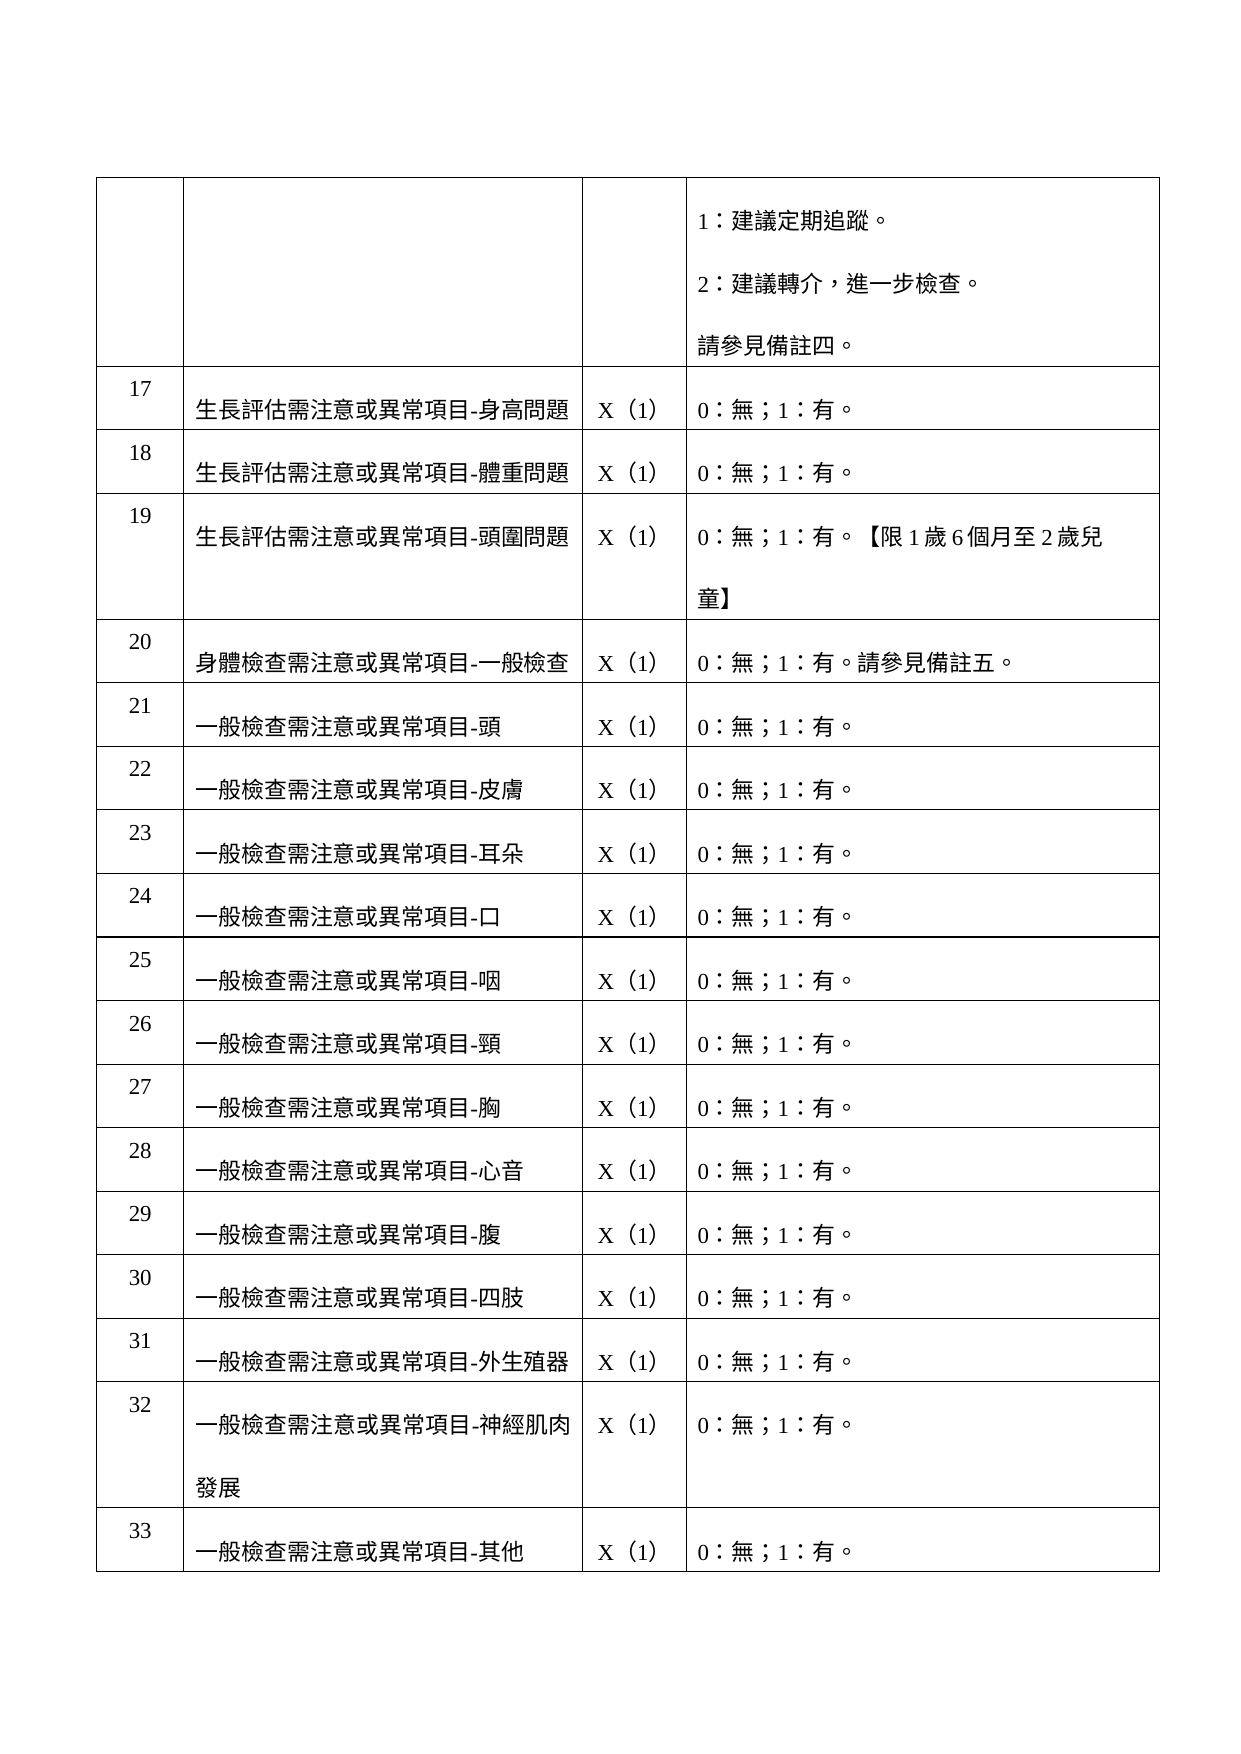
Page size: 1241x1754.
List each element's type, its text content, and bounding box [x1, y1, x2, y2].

table_cell 27 [97, 1065, 183, 1127]
table_cell 0：無；1：有。 [687, 747, 1159, 809]
table_cell X（1） [583, 1319, 686, 1381]
table_cell 1：建議定期追蹤。 2：建議轉介，進一步檢查。 請參見備註四。 [687, 178, 1159, 366]
table_cell 0：無；1：有。請參見備註五。 [687, 620, 1159, 682]
table_cell 26 [97, 1001, 183, 1063]
table_cell 一般檢查需注意或異常項目-四肢 [184, 1255, 582, 1318]
table_cell [97, 178, 183, 366]
table_cell X（1） [583, 874, 686, 936]
table_cell 33 [97, 1508, 183, 1571]
table_cell 0：無；1：有。 [687, 1001, 1159, 1063]
table_cell 0：無；1：有。 [687, 810, 1159, 873]
table_cell X（1） [583, 1001, 686, 1063]
table_cell 0：無；1：有。 [687, 367, 1159, 429]
table_cell X（1） [583, 430, 686, 493]
table_cell X（1） [583, 1508, 686, 1571]
table_cell 31 [97, 1319, 183, 1381]
table_cell 一般檢查需注意或異常項目-其他 [184, 1508, 582, 1571]
table_cell 一般檢查需注意或異常項目-胸 [184, 1065, 582, 1127]
table_cell 一般檢查需注意或異常項目-心音 [184, 1128, 582, 1191]
table_cell 0：無；1：有。 [687, 1382, 1159, 1507]
table_cell 一般檢查需注意或異常項目-皮膚 [184, 747, 582, 809]
table_cell 18 [97, 430, 183, 493]
table_cell 20 [97, 620, 183, 682]
table_cell X（1） [583, 620, 686, 682]
table_cell 一般檢查需注意或異常項目-外生殖器 [184, 1319, 582, 1381]
table_cell 0：無；1：有。 [687, 1192, 1159, 1254]
table_cell 生長評估需注意或異常項目-頭圍問題 [184, 494, 582, 619]
table_cell X（1） [583, 1192, 686, 1254]
table_cell X（1） [583, 683, 686, 746]
table_cell 0：無；1：有。 [687, 1065, 1159, 1127]
table_cell X（1） [583, 938, 686, 1000]
table_cell 22 [97, 747, 183, 809]
table_cell 30 [97, 1255, 183, 1318]
table_cell 生長評估需注意或異常項目-身高問題 [184, 367, 582, 429]
table_cell [184, 178, 582, 366]
table_cell 一般檢查需注意或異常項目-腹 [184, 1192, 582, 1254]
table_cell 19 [97, 494, 183, 619]
table_cell 一般檢查需注意或異常項目-頭 [184, 683, 582, 746]
table_cell 一般檢查需注意或異常項目-耳朵 [184, 810, 582, 873]
table_cell 一般檢查需注意或異常項目-咽 [184, 938, 582, 1000]
table_cell 0：無；1：有。 [687, 430, 1159, 493]
table_cell 29 [97, 1192, 183, 1254]
table_cell 25 [97, 938, 183, 1000]
table_cell 32 [97, 1382, 183, 1507]
table_cell 23 [97, 810, 183, 873]
table_cell X（1） [583, 1382, 686, 1507]
table_cell 21 [97, 683, 183, 746]
table_cell 0：無；1：有。 [687, 1255, 1159, 1318]
table_cell 0：無；1：有。 [687, 1319, 1159, 1381]
table_cell 0：無；1：有。 [687, 938, 1159, 1000]
table_cell 身體檢查需注意或異常項目-一般檢查 [184, 620, 582, 682]
table_cell X（1） [583, 1065, 686, 1127]
table_cell X（1） [583, 1128, 686, 1191]
table_cell 0：無；1：有。 [687, 1128, 1159, 1191]
table_cell 0：無；1：有。 [687, 874, 1159, 936]
table_cell 一般檢查需注意或異常項目-神經肌肉發展 [184, 1382, 582, 1507]
table_cell 0：無；1：有。【限1歲6個月至2歲兒童】 [687, 494, 1159, 619]
table_cell 17 [97, 367, 183, 429]
table_cell [583, 178, 686, 366]
table_cell X（1） [583, 494, 686, 619]
table_cell X（1） [583, 810, 686, 873]
table_cell X（1） [583, 1255, 686, 1318]
table_cell 一般檢查需注意或異常項目-頸 [184, 1001, 582, 1063]
table_cell 生長評估需注意或異常項目-體重問題 [184, 430, 582, 493]
table_cell X（1） [583, 747, 686, 809]
table_cell X（1） [583, 367, 686, 429]
table_cell 0：無；1：有。 [687, 683, 1159, 746]
table_cell 一般檢查需注意或異常項目-口 [184, 874, 582, 936]
table_cell 28 [97, 1128, 183, 1191]
table_cell 0：無；1：有。 [687, 1508, 1159, 1571]
table_cell 24 [97, 874, 183, 936]
